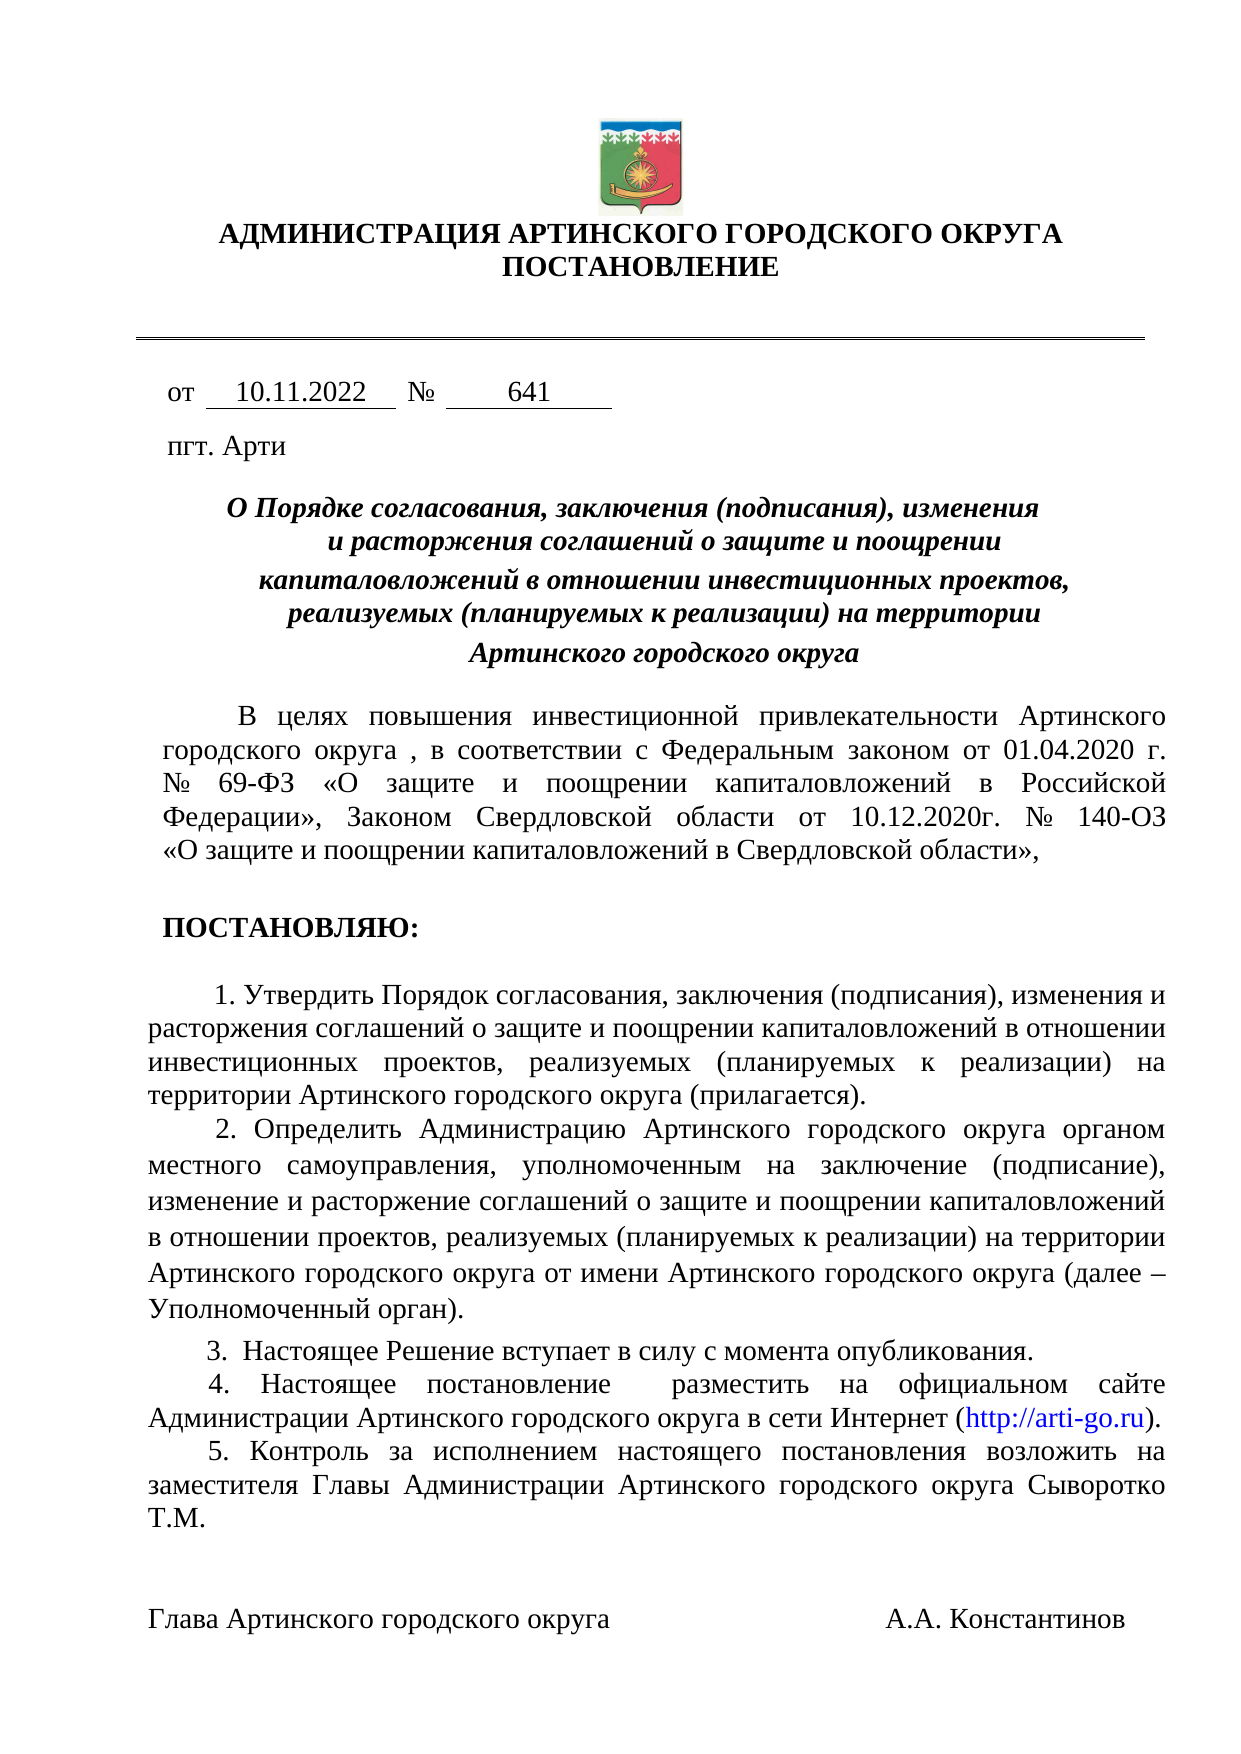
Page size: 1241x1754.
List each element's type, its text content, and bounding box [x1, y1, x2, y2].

table_cell [446, 409, 612, 461]
table_header 641 [446, 374, 612, 407]
picture [598, 118, 684, 216]
table_header [684, 118, 1145, 216]
text 4. Настоящее постановление разместить на официальном сайте Администрации Артинского городского округа в сети Интернет (http://arti-go.ru). [148, 1366, 1167, 1433]
table_cell [396, 408, 446, 461]
table_header № [396, 374, 446, 407]
table_cell ПОСТАНОВЛЯЮ: [151, 910, 1178, 977]
table_header О Порядке согласования, заключения (подписания), изменения и расторжения соглашений о защите и поощрении капиталовложений в отношении инвестиционных проектов, реализуемых (планируемых к реализации) на территории Артинского городского округа В целях повышения инвестиционной привлекательности Артинского городского округа , в соответствии с Федеральным законом от 01.04.2020 г. № 69-ФЗ «О защите и поощрении капиталовложений в Российской Федерации», Законом Свердловской области от 10.12.2020г. № 140-ОЗ «О защите и поощрении капиталовложений в Свердловской области», [151, 490, 1178, 910]
table_cell [318, 409, 396, 461]
text 1. Утвердить Порядок согласования, заключения (подписания), изменения и расторжения соглашений о защите и поощрении капиталовложений в отношении инвестиционных проектов, реализуемых (планируемых к реализации) на территории Артинского городского округа (прилагается). [148, 977, 1167, 1111]
text 5. Контроль за исполнением настоящего постановления возложить на заместителя Главы Администрации Артинского городского округа Сыворотко Т.М. [148, 1433, 1167, 1534]
table_header [136, 118, 598, 216]
text 3. Настоящее Решение вступает в силу c момента опубликования. [148, 1333, 1167, 1366]
table_cell АДМИНИСТРАЦИЯ АРТИНСКОГО ГОРОДСКОГО ОКРУГА ПОСТАНОВЛЕНИЕ [136, 216, 1145, 337]
table_header от [156, 374, 206, 407]
list 2. Определить Администрацию Артинского городского округа органом местного самоуправления, уполномоченным на заключение (подписание), изменение и расторжение соглашений о защите и поощрении капиталовложений в отношении проектов, реализуемых (планируемых к реализации) на территории Артинского городского округа от имени Артинского городского округа (далее – Уполномоченный орган). [148, 1111, 1167, 1325]
table_cell пгт. Арти [156, 408, 318, 461]
text Глава Артинского городского округа А.А. Константинов [148, 1601, 1167, 1634]
table_header 10.11.2022 [206, 374, 396, 407]
